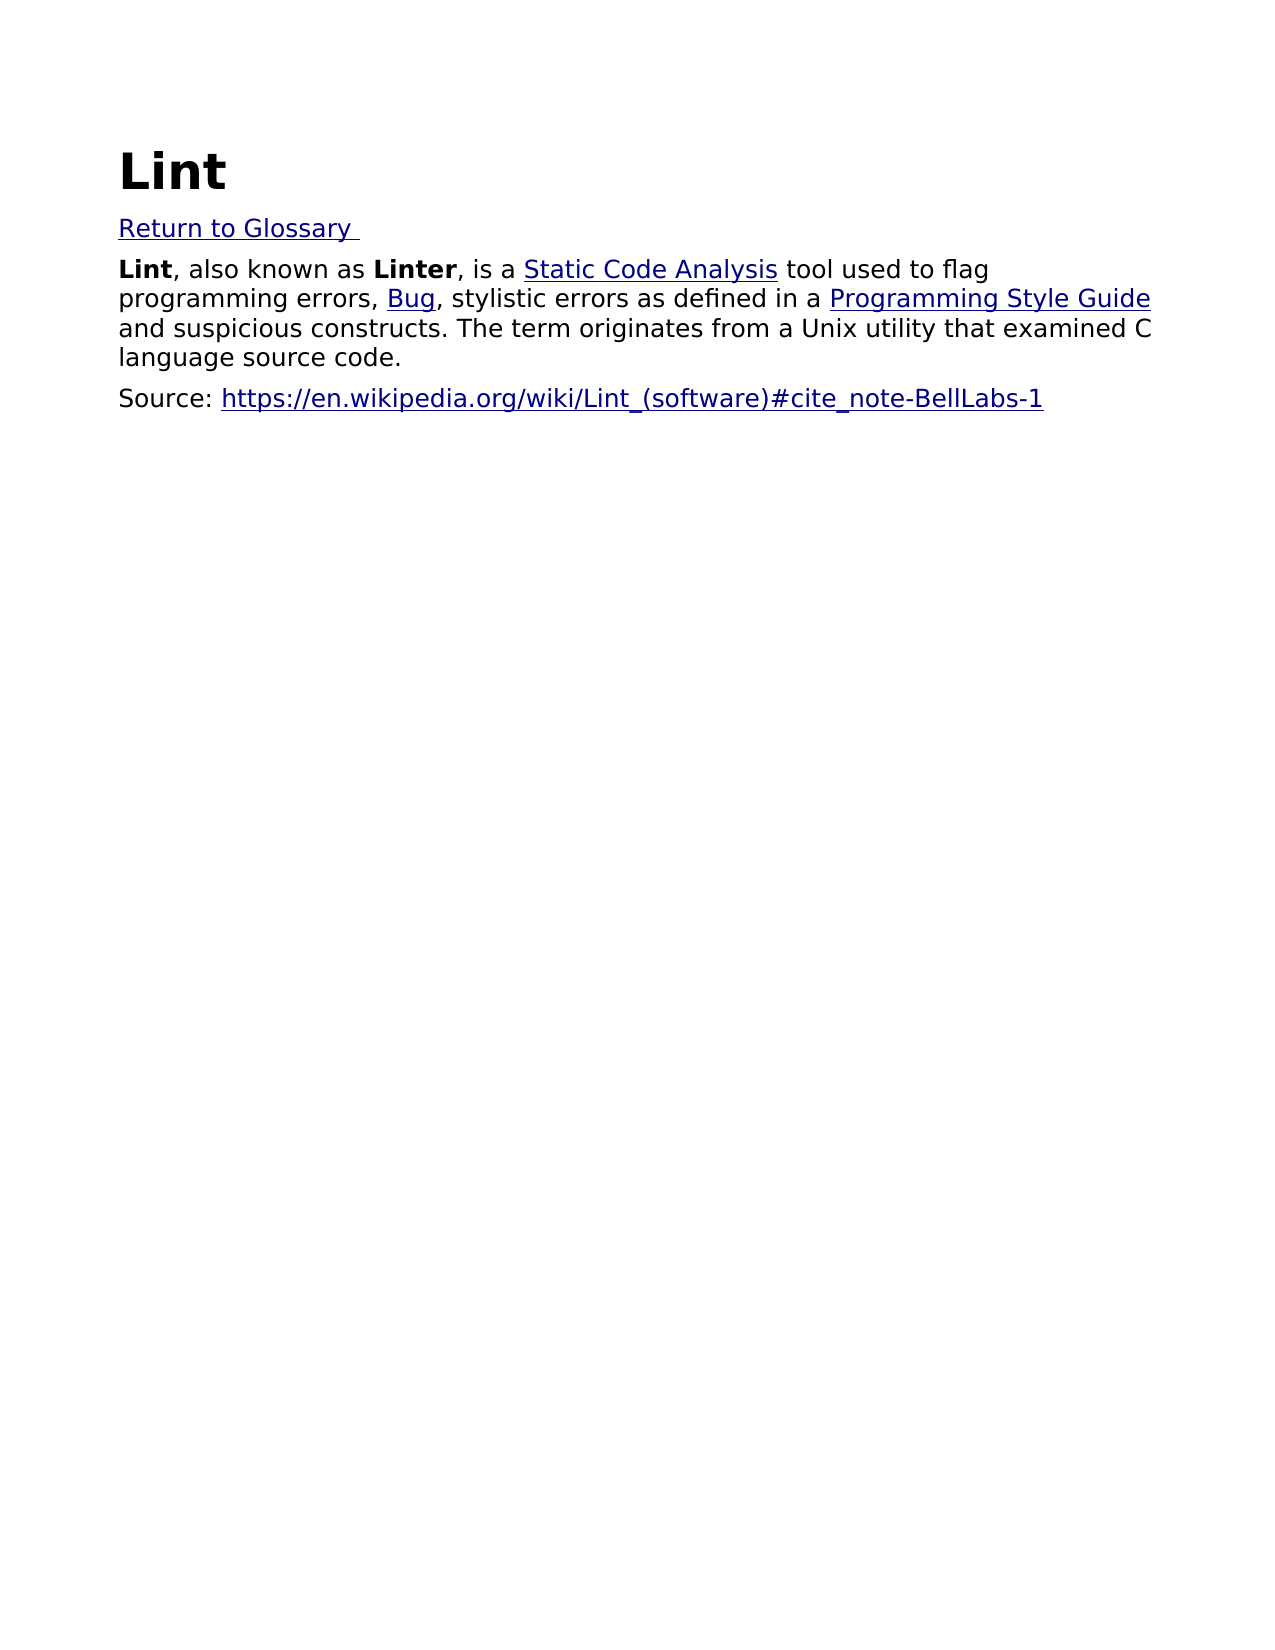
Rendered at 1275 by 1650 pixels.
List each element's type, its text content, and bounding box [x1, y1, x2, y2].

text Lint, also known as Linter, is a Static Code Analysis tool used to flag programming errors, Bug, stylistic errors as defined in a Programming Style Guide and suspicious constructs. The term originates from a Unix utility that examined C language source code. [118, 256, 1157, 372]
text Source: https://en.wikipedia.org/wiki/Lint_(software)#cite_note-BellLabs-1 [118, 385, 1157, 414]
subtitle Lint [118, 143, 1157, 201]
text Return to Glossary [118, 214, 1157, 243]
